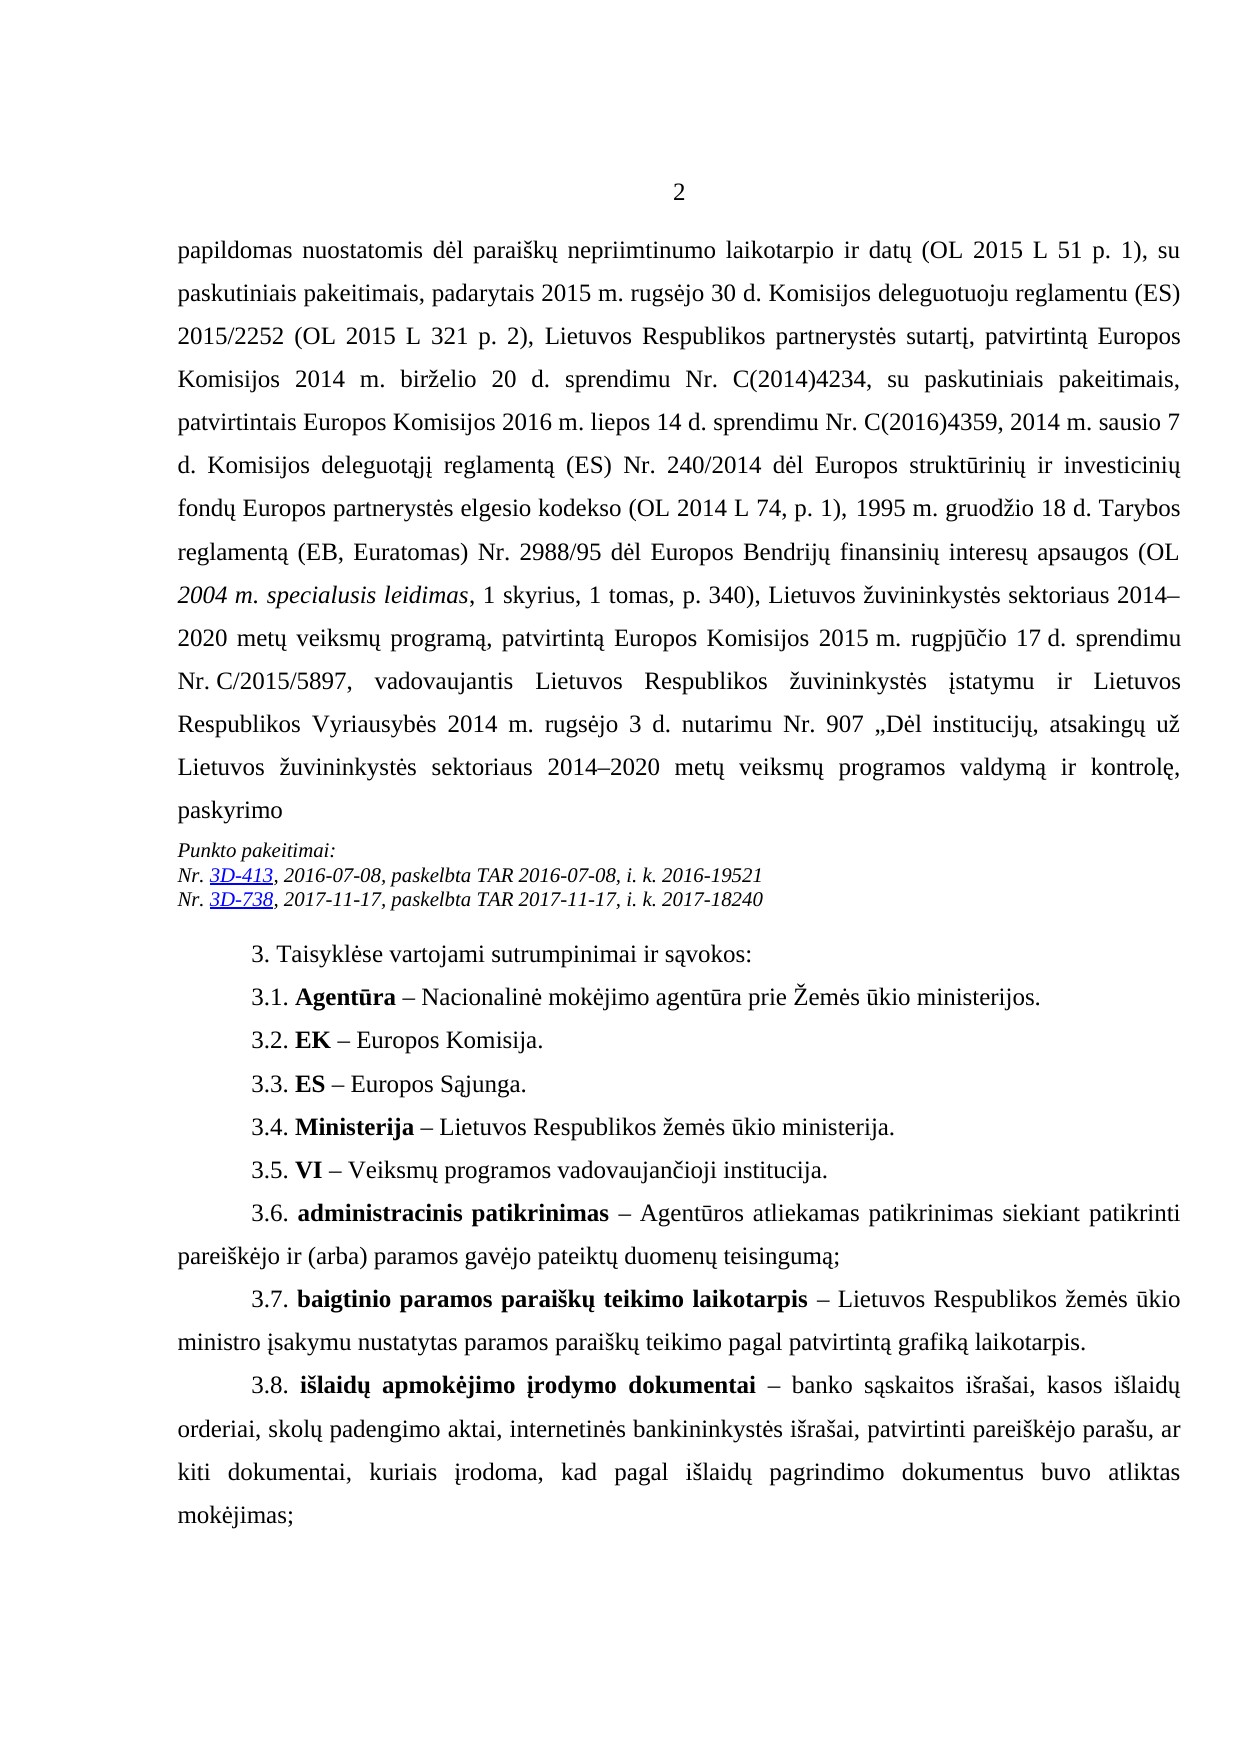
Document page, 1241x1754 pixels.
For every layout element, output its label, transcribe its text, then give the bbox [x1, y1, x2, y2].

text 3.6. administracinis patikrinimas – Agentūros atliekamas patikrinimas siekiant patikrinti pareiškėjo ir (arba) paramos gavėjo pateiktų duomenų teisingumą; [177, 1198, 1181, 1270]
text Nr. 3D-413, 2016-07-08, paskelbta TAR 2016-07-08, i. k. 2016-19521 [177, 862, 1181, 887]
text 3.1. Agentūra – Nacionalinė mokėjimo agentūra prie Žemės ūkio ministerijos. [177, 982, 1181, 1011]
text 3. Taisyklėse vartojami sutrumpinimai ir sąvokos: [177, 939, 1181, 968]
text Punkto pakeitimai: [177, 838, 1181, 862]
text 3.4. Ministerija – Lietuvos Respublikos žemės ūkio ministerija. [177, 1112, 1181, 1141]
text 3.7. baigtinio paramos paraiškų teikimo laikotarpis – Lietuvos Respublikos žemės ūkio ministro įsakymu nustatytas paramos paraiškų teikimo pagal patvirtintą grafiką laikotarpis. [177, 1284, 1181, 1356]
text 3.3. ES – Europos Sąjunga. [177, 1069, 1181, 1097]
text 3.2. EK – Europos Komisija. [177, 1026, 1181, 1054]
text Nr. 3D-738, 2017-11-17, paskelbta TAR 2017-11-17, i. k. 2017-18240 [177, 887, 1181, 911]
text 3.8. išlaidų apmokėjimo įrodymo dokumentai – banko sąskaitos išrašai, kasos išlaidų orderiai, skolų padengimo aktai, internetinės bankininkystės išrašai, patvirtinti pareiškėjo parašu, ar kiti dokumentai, kuriais įrodoma, kad pagal išlaidų pagrindimo dokumentus buvo atliktas mokėjimas; [177, 1371, 1181, 1529]
text 3.5. VI – Veiksmų programos vadovaujančioji institucija. [177, 1155, 1181, 1184]
text papildomas nuostatomis dėl paraiškų nepriimtinumo laikotarpio ir datų (OL 2015 L 51 p. 1), su paskutiniais pakeitimais, padarytais 2015 m. rugsėjo 30 d. Komisijos deleguotuoju reglamentu (ES) 2015/2252 (OL 2015 L 321 p. 2), Lietuvos Respublikos partnerystės sutartį, patvirtintą Europos Komisijos 2014 m. birželio 20 d. sprendimu Nr. C(2014)4234, su paskutiniais pakeitimais, patvirtintais Europos Komisijos 2016 m. liepos 14 d. sprendimu Nr. C(2016)4359, 2014 m. sausio 7 d. Komisijos deleguotąjį reglamentą (ES) Nr. 240/2014 dėl Europos struktūrinių ir investicinių fondų Europos partnerystės elgesio kodekso (OL 2014 L 74, p. 1), 1995 m. gruodžio 18 d. Tarybos reglamentą (EB, Euratomas) Nr. 2988/95 dėl Europos Bendrijų finansinių interesų apsaugos (OL 2004 m. specialusis leidimas, 1 skyrius, 1 tomas, p. 340), Lietuvos žuvininkystės sektoriaus 2014–2020 metų veiksmų programą, patvirtintą Europos Komisijos 2015 m. rugpjūčio 17 d. sprendimu Nr. C/2015/5897, vadovaujantis Lietuvos Respublikos žuvininkystės įstatymu ir Lietuvos Respublikos Vyriausybės 2014 m. rugsėjo 3 d. nutarimu Nr. 907 „Dėl institucijų, atsakingų už Lietuvos žuvininkystės sektoriaus 2014–2020 metų veiksmų programos valdymą ir kontrolę, paskyrimo [177, 235, 1181, 824]
